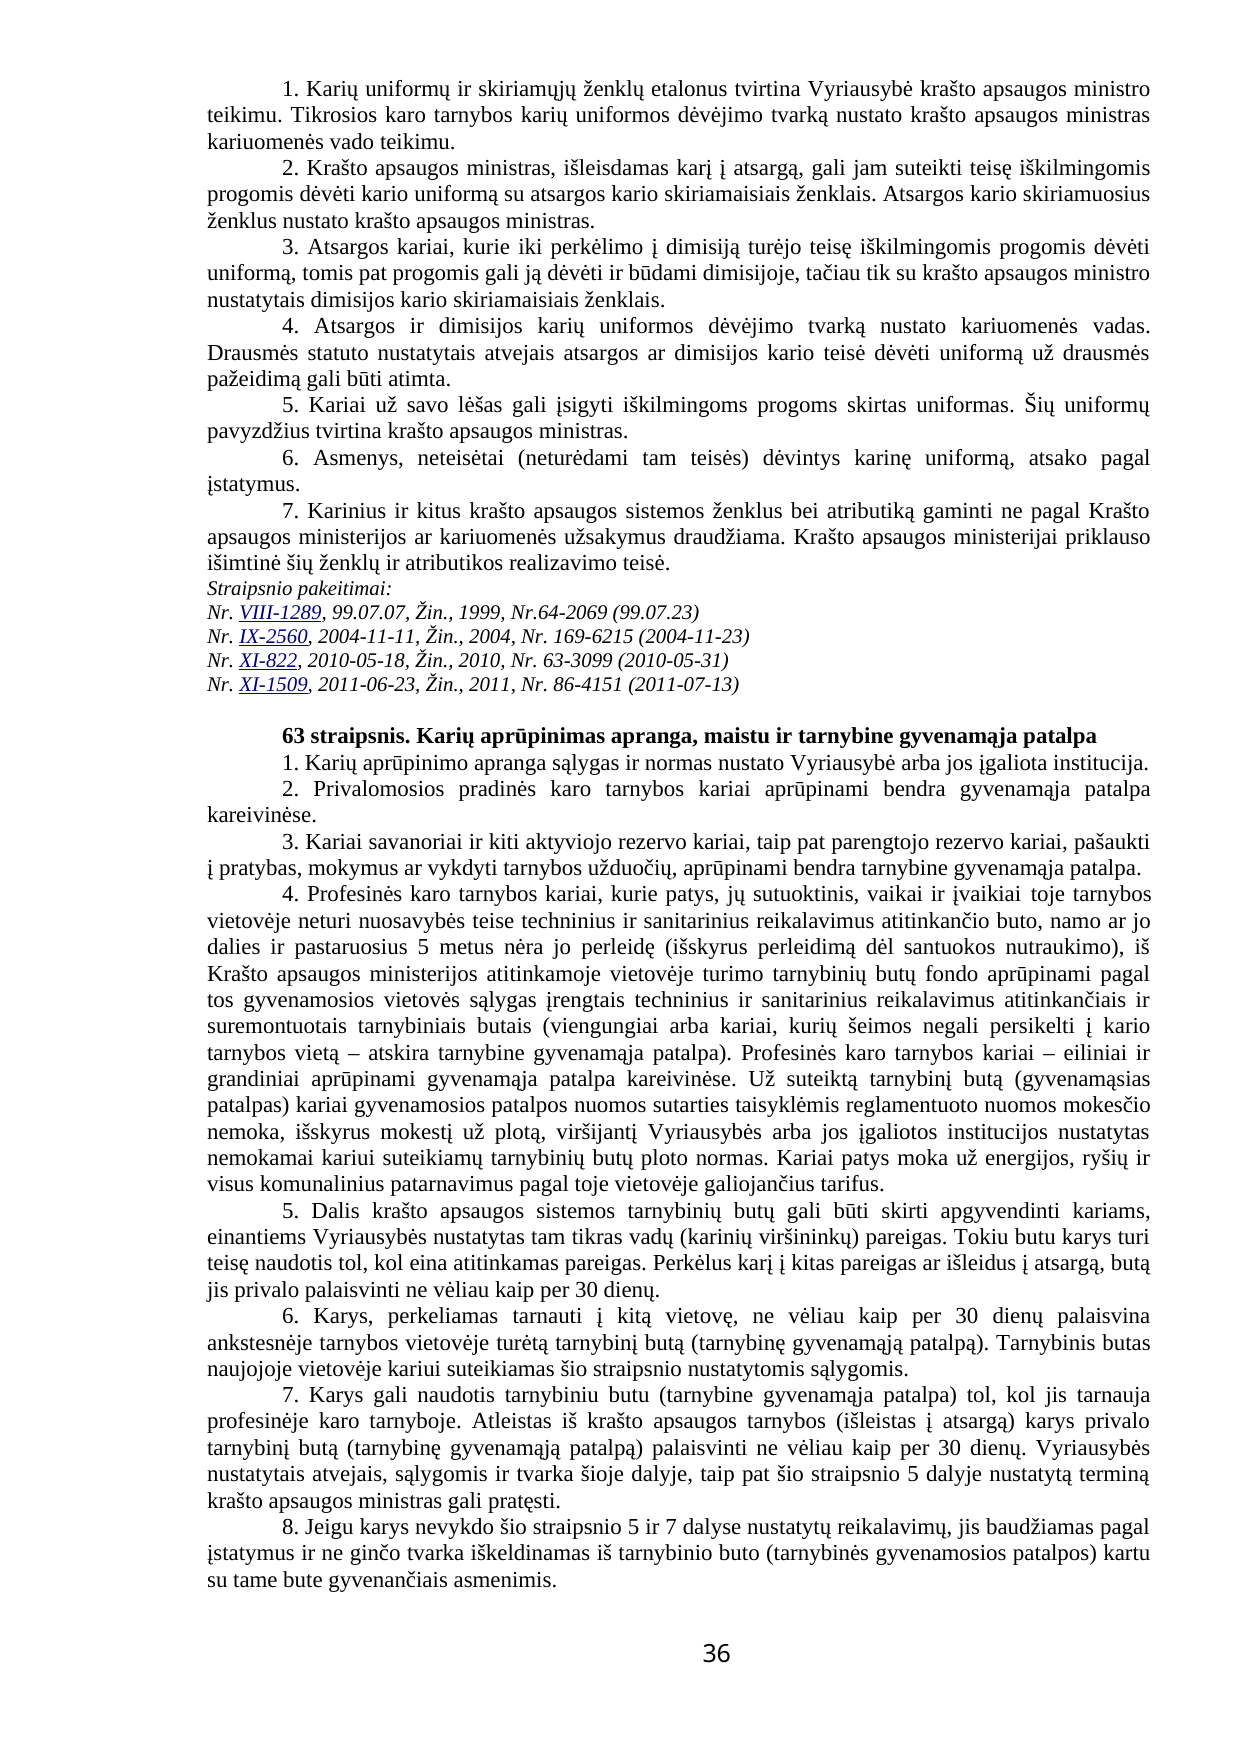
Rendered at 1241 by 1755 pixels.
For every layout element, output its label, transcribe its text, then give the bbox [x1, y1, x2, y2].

text 7. Karys gali naudotis tarnybiniu butu (tarnybine gyvenamąja patalpa) tol, kol jis tarnauja profesinėje karo tarnyboje. Atleistas iš krašto apsaugos tarnybos (išleistas į atsargą) karys privalo tarnybinį butą (tarnybinę gyvenamąją patalpą) palaisvinti ne vėliau kaip per 30 dienų. Vyriausybės nustatytais atvejais, sąlygomis ir tvarka šioje dalyje, taip pat šio straipsnio 5 dalyje nustatytą terminą krašto apsaugos ministras gali pratęsti. [207, 1381, 1152, 1513]
text 6. Karys, perkeliamas tarnauti į kitą vietovę, ne vėliau kaip per 30 dienų palaisvina ankstesnėje tarnybos vietovėje turėtą tarnybinį butą (tarnybinę gyvenamąją patalpą). Tarnybinis butas naujojoje vietovėje kariui suteikiamas šio straipsnio nustatytomis sąlygomis. [207, 1302, 1152, 1381]
text Nr. IX-2560, 2004-11-11, Žin., 2004, Nr. 169-6215 (2004-11-23) [207, 624, 1152, 648]
text Nr. XI-822, 2010-05-18, Žin., 2010, Nr. 63-3099 (2010-05-31) [207, 648, 1152, 672]
text Nr. VIII-1289, 99.07.07, Žin., 1999, Nr.64-2069 (99.07.23) [207, 600, 1152, 624]
text 2. Krašto apsaugos ministras, išleisdamas karį į atsargą, gali jam suteikti teisę iškilmingomis progomis dėvėti kario uniformą su atsargos kario skiriamaisiais ženklais. Atsargos kario skiriamuosius ženklus nustato krašto apsaugos ministras. [207, 154, 1152, 233]
text 8. Jeigu karys nevykdo šio straipsnio 5 ir 7 dalyse nustatytų reikalavimų, jis baudžiamas pagal įstatymus ir ne ginčo tvarka iškeldinamas iš tarnybinio buto (tarnybinės gyvenamosios patalpos) kartu su tame bute gyvenančiais asmenimis. [207, 1513, 1152, 1592]
text 3. Kariai savanoriai ir kiti aktyviojo rezervo kariai, taip pat parengtojo rezervo kariai, pašaukti į pratybas, mokymus ar vykdyti tarnybos užduočių, aprūpinami bendra tarnybine gyvenamąja patalpa. [207, 828, 1152, 881]
text 63 straipsnis. Karių aprūpinimas apranga, maistu ir tarnybine gyvenamąja patalpa [282, 722, 1152, 749]
text 1. Karių aprūpinimo apranga sąlygas ir normas nustato Vyriausybė arba jos įgaliota institucija. [207, 749, 1152, 775]
text 5. Dalis krašto apsaugos sistemos tarnybinių butų gali būti skirti apgyvendinti kariams, einantiems Vyriausybės nustatytas tam tikras vadų (karinių viršininkų) pareigas. Tokiu butu karys turi teisę naudotis tol, kol eina atitinkamas pareigas. Perkėlus karį į kitas pareigas ar išleidus į atsargą, butą jis privalo palaisvinti ne vėliau kaip per 30 dienų. [207, 1197, 1152, 1302]
text 5. Kariai už savo lėšas gali įsigyti iškilmingoms progoms skirtas uniformas. Šių uniformų pavyzdžius tvirtina krašto apsaugos ministras. [207, 391, 1152, 444]
text 4. Atsargos ir dimisijos karių uniformos dėvėjimo tvarką nustato kariuomenės vadas. Drausmės statuto nustatytais atvejais atsargos ar dimisijos kario teisė dėvėti uniformą už drausmės pažeidimą gali būti atimta. [207, 312, 1152, 391]
text Straipsnio pakeitimai: [207, 576, 1152, 600]
text 7. Karinius ir kitus krašto apsaugos sistemos ženklus bei atributiką gaminti ne pagal Krašto apsaugos ministerijos ar kariuomenės užsakymus draudžiama. Krašto apsaugos ministerijai priklauso išimtinė šių ženklų ir atributikos realizavimo teisė. [207, 497, 1152, 576]
text 6. Asmenys, neteisėtai (neturėdami tam teisės) dėvintys karinę uniformą, atsako pagal įstatymus. [207, 444, 1152, 497]
text 4. Profesinės karo tarnybos kariai, kurie patys, jų sutuoktinis, vaikai ir įvaikiai toje tarnybos vietovėje neturi nuosavybės teise techninius ir sanitarinius reikalavimus atitinkančio buto, namo ar jo dalies ir pastaruosius 5 metus nėra jo perleidę (išskyrus perleidimą dėl santuokos nutraukimo), iš Krašto apsaugos ministerijos atitinkamoje vietovėje turimo tarnybinių butų fondo aprūpinami pagal tos gyvenamosios vietovės sąlygas įrengtais techninius ir sanitarinius reikalavimus atitinkančiais ir suremontuotais tarnybiniais butais (viengungiai arba kariai, kurių šeimos negali persikelti į kario tarnybos vietą – atskira tarnybine gyvenamąja patalpa). Profesinės karo tarnybos kariai – eiliniai ir grandiniai aprūpinami gyvenamąja patalpa kareivinėse. Už suteiktą tarnybinį butą (gyvenamąsias patalpas) kariai gyvenamosios patalpos nuomos sutarties taisyklėmis reglamentuoto nuomos mokesčio nemoka, išskyrus mokestį už plotą, viršijantį Vyriausybės arba jos įgaliotos institucijos nustatytas nemokamai kariui suteikiamų tarnybinių butų ploto normas. Kariai patys moka už energijos, ryšių ir visus komunalinius patarnavimus pagal toje vietovėje galiojančius tarifus. [207, 881, 1152, 1197]
text 1. Karių uniformų ir skiriamųjų ženklų etalonus tvirtina Vyriausybė krašto apsaugos ministro teikimu. Tikrosios karo tarnybos karių uniformos dėvėjimo tvarką nustato krašto apsaugos ministras kariuomenės vado teikimu. [207, 75, 1152, 154]
text 3. Atsargos kariai, kurie iki perkėlimo į dimisiją turėjo teisę iškilmingomis progomis dėvėti uniformą, tomis pat progomis gali ją dėvėti ir būdami dimisijoje, tačiau tik su krašto apsaugos ministro nustatytais dimisijos kario skiriamaisiais ženklais. [207, 233, 1152, 312]
text Nr. XI-1509, 2011-06-23, Žin., 2011, Nr. 86-4151 (2011-07-13) [207, 672, 1152, 696]
text 2. Privalomosios pradinės karo tarnybos kariai aprūpinami bendra gyvenamąja patalpa kareivinėse. [207, 775, 1152, 828]
